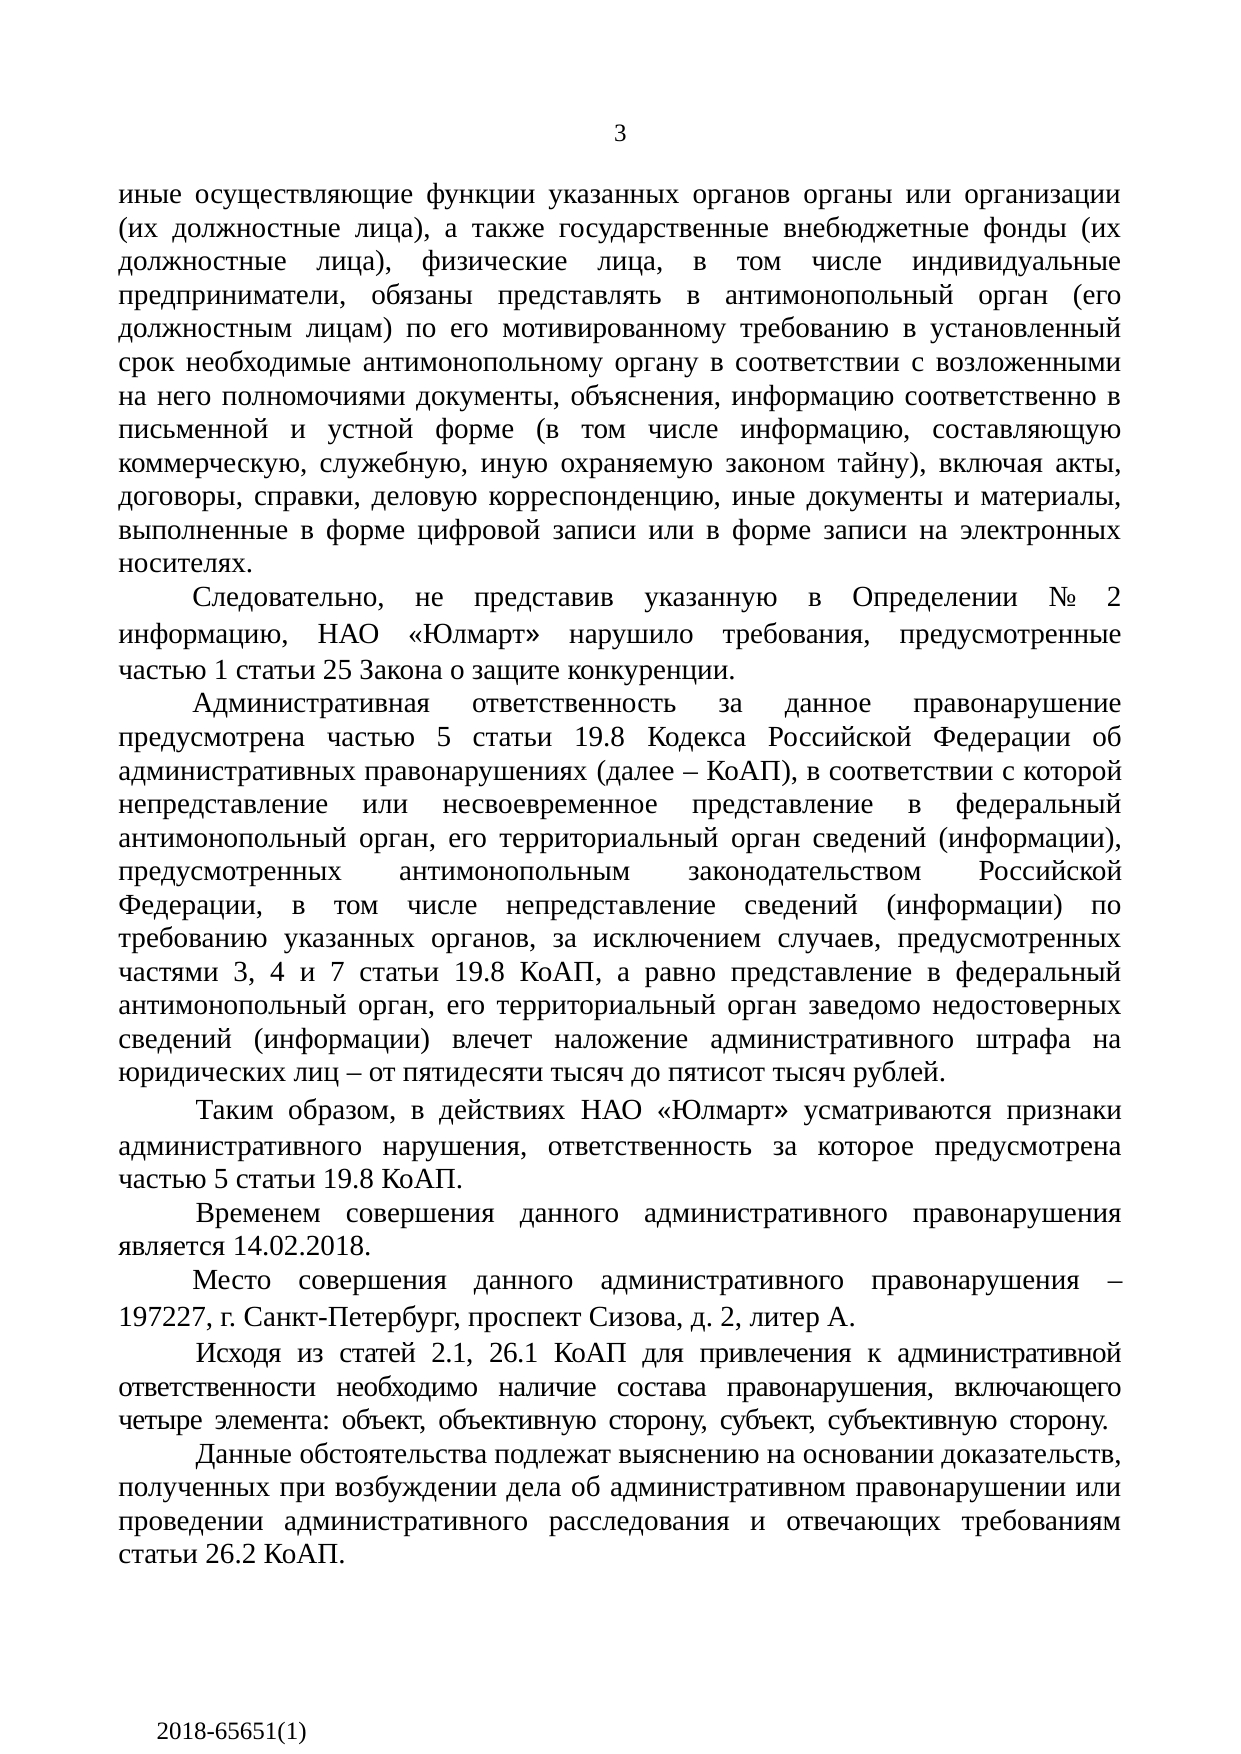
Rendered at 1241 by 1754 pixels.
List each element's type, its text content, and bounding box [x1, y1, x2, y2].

text Следовательно, не представив указанную в Определении № 2 информацию, НАО «Юлмарт» нарушило требования, предусмотренные частью 1 статьи 25 Закона о защите конкуренции. [118, 579, 1122, 686]
text Таким образом, в действиях НАО «Юлмарт» усматриваются признаки административного нарушения, ответственность за которое предусмотрена частью 5 статьи 19.8 КоАП. [118, 1088, 1122, 1195]
text Административная ответственность за данное правонарушение предусмотрена частью 5 статьи 19.8 Кодекса Российской Федерации об административных правонарушениях (далее – КоАП), в соответствии с которой непредставление или несвоевременное представление в федеральный антимонопольный орган, его территориальный орган сведений (информации), предусмотренных антимонопольным законодательством Российской Федерации, в том числе непредставление сведений (информации) по требованию указанных органов, за исключением случаев, предусмотренных частями 3, 4 и 7 статьи 19.8 КоАП, а равно представление в федеральный антимонопольный орган, его территориальный орган заведомо недостоверных сведений (информации) влечет наложение административного штрафа на юридических лиц ‒ от пятидесяти тысяч до пятисот тысяч рублей. [118, 686, 1122, 1088]
text Место совершения данного административного правонарушения ‒ 197227, г. Санкт-Петербург, проспект Сизова, д. 2, литер А. [118, 1262, 1122, 1335]
text иные осуществляющие функции указанных органов органы или организации (их должностные лица), а также государственные внебюджетные фонды (их должностные лица), физические лица, в том числе индивидуальные предприниматели, обязаны представлять в антимонопольный орган (его должностным лицам) по его мотивированному требованию в установленный срок необходимые антимонопольному органу в соответствии с возложенными на него полномочиями документы, объяснения, информацию соответственно в письменной и устной форме (в том числе информацию, составляющую коммерческую, служебную, иную охраняемую законом тайну), включая акты, договоры, справки, деловую корреспонденцию, иные документы и материалы, выполненные в форме цифровой записи или в форме записи на электронных носителях. [118, 176, 1122, 579]
text Временем совершения данного административного правонарушения является 14.02.2018. [118, 1195, 1122, 1262]
text Исходя из статей 2.1, 26.1 КоАП для привлечения к административной ответственности необходимо наличие состава правонарушения, включающего четыре элемента: объект, объективную сторону, субъект, субъективную сторону. Данные обстоятельства подлежат выяснению на основании доказательств, полученных при возбуждении дела об административном правонарушении или проведении административного расследования и отвечающих требованиям статьи 26.2 КоАП. [118, 1335, 1122, 1570]
